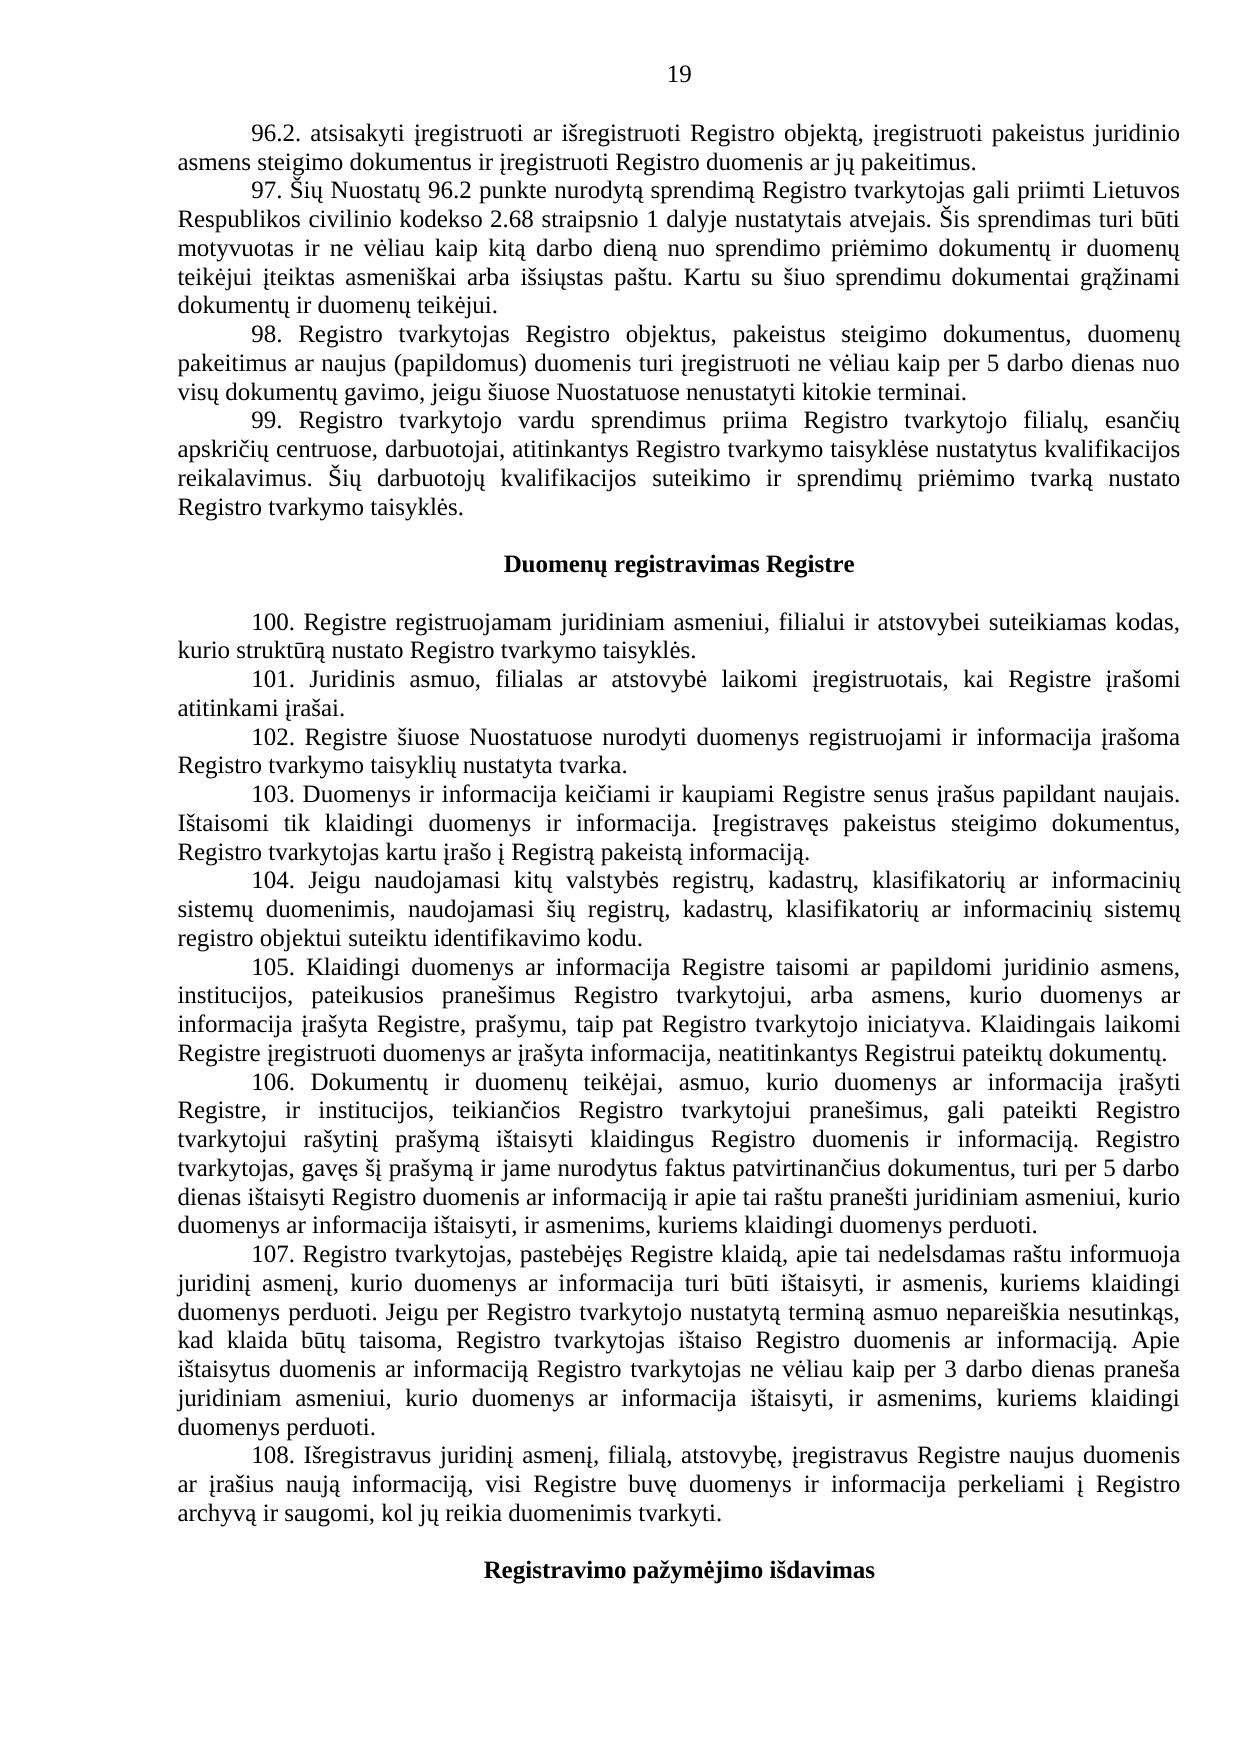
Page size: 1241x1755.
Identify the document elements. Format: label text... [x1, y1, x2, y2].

text 101. Juridinis asmuo, filialas ar atstovybė laikomi įregistruotais, kai Registre įrašomi atitinkami įrašai. [177, 664, 1181, 722]
text 96.2. atsisakyti įregistruoti ar išregistruoti Registro objektą, įregistruoti pakeistus juridinio asmens steigimo dokumentus ir įregistruoti Registro duomenis ar jų pakeitimus. [177, 118, 1181, 176]
text 97. Šių Nuostatų 96.2 punkte nurodytą sprendimą Registro tvarkytojas gali priimti Lietuvos Respublikos civilinio kodekso 2.68 straipsnio 1 dalyje nustatytais atvejais. Šis sprendimas turi būti motyvuotas ir ne vėliau kaip kitą darbo dieną nuo sprendimo priėmimo dokumentų ir duomenų teikėjui įteiktas asmeniškai arba išsiųstas paštu. Kartu su šiuo sprendimu dokumentai grąžinami dokumentų ir duomenų teikėjui. [177, 176, 1181, 319]
text 108. Išregistravus juridinį asmenį, filialą, atstovybę, įregistravus Registre naujus duomenis ar įrašius naują informaciją, visi Registre buvę duomenys ir informacija perkeliami į Registro archyvą ir saugomi, kol jų reikia duomenimis tvarkyti. [177, 1441, 1181, 1527]
text 107. Registro tvarkytojas, pastebėjęs Registre klaidą, apie tai nedelsdamas raštu informuoja juridinį asmenį, kurio duomenys ar informacija turi būti ištaisyti, ir asmenis, kuriems klaidingi duomenys perduoti. Jeigu per Registro tvarkytojo nustatytą terminą asmuo nepareiškia nesutinkąs, kad klaida būtų taisoma, Registro tvarkytojas ištaiso Registro duomenis ar informaciją. Apie ištaisytus duomenis ar informaciją Registro tvarkytojas ne vėliau kaip per 3 darbo dienas praneša juridiniam asmeniui, kurio duomenys ar informacija ištaisyti, ir asmenims, kuriems klaidingi duomenys perduoti. [177, 1239, 1181, 1441]
text 98. Registro tvarkytojas Registro objektus, pakeistus steigimo dokumentus, duomenų pakeitimus ar naujus (papildomus) duomenis turi įregistruoti ne vėliau kaip per 5 darbo dienas nuo visų dokumentų gavimo, jeigu šiuose Nuostatuose nenustatyti kitokie terminai. [177, 319, 1181, 406]
text 105. Klaidingi duomenys ar informacija Registre taisomi ar papildomi juridinio asmens, institucijos, pateikusios pranešimus Registro tvarkytojui, arba asmens, kurio duomenys ar informacija įrašyta Registre, prašymu, taip pat Registro tvarkytojo iniciatyva. Klaidingais laikomi Registre įregistruoti duomenys ar įrašyta informacija, neatitinkantys Registrui pateiktų dokumentų. [177, 952, 1181, 1067]
text 103. Duomenys ir informacija keičiami ir kaupiami Registre senus įrašus papildant naujais. Ištaisomi tik klaidingi duomenys ir informacija. Įregistravęs pakeistus steigimo dokumentus, Registro tvarkytojas kartu įrašo į Registrą pakeistą informaciją. [177, 779, 1181, 866]
text 104. Jeigu naudojamasi kitų valstybės registrų, kadastrų, klasifikatorių ar informacinių sistemų duomenimis, naudojamasi šių registrų, kadastrų, klasifikatorių ar informacinių sistemų registro objektui suteiktu identifikavimo kodu. [177, 866, 1181, 952]
text Registravimo pažymėjimo išdavimas [177, 1556, 1181, 1584]
text 100. Registre registruojamam juridiniam asmeniui, filialui ir atstovybei suteikiamas kodas, kurio struktūrą nustato Registro tvarkymo taisyklės. [177, 607, 1181, 664]
text Duomenų registravimas Registre [177, 549, 1181, 578]
text 102. Registre šiuose Nuostatuose nurodyti duomenys registruojami ir informacija įrašoma Registro tvarkymo taisyklių nustatyta tvarka. [177, 722, 1181, 779]
text 106. Dokumentų ir duomenų teikėjai, asmuo, kurio duomenys ar informacija įrašyti Registre, ir institucijos, teikiančios Registro tvarkytojui pranešimus, gali pateikti Registro tvarkytojui rašytinį prašymą ištaisyti klaidingus Registro duomenis ir informaciją. Registro tvarkytojas, gavęs šį prašymą ir jame nurodytus faktus patvirtinančius dokumentus, turi per 5 darbo dienas ištaisyti Registro duomenis ar informaciją ir apie tai raštu pranešti juridiniam asmeniui, kurio duomenys ar informacija ištaisyti, ir asmenims, kuriems klaidingi duomenys perduoti. [177, 1067, 1181, 1239]
text 99. Registro tvarkytojo vardu sprendimus priima Registro tvarkytojo filialų, esančių apskričių centruose, darbuotojai, atitinkantys Registro tvarkymo taisyklėse nustatytus kvalifikacijos reikalavimus. Šių darbuotojų kvalifikacijos suteikimo ir sprendimų priėmimo tvarką nustato Registro tvarkymo taisyklės. [177, 406, 1181, 521]
